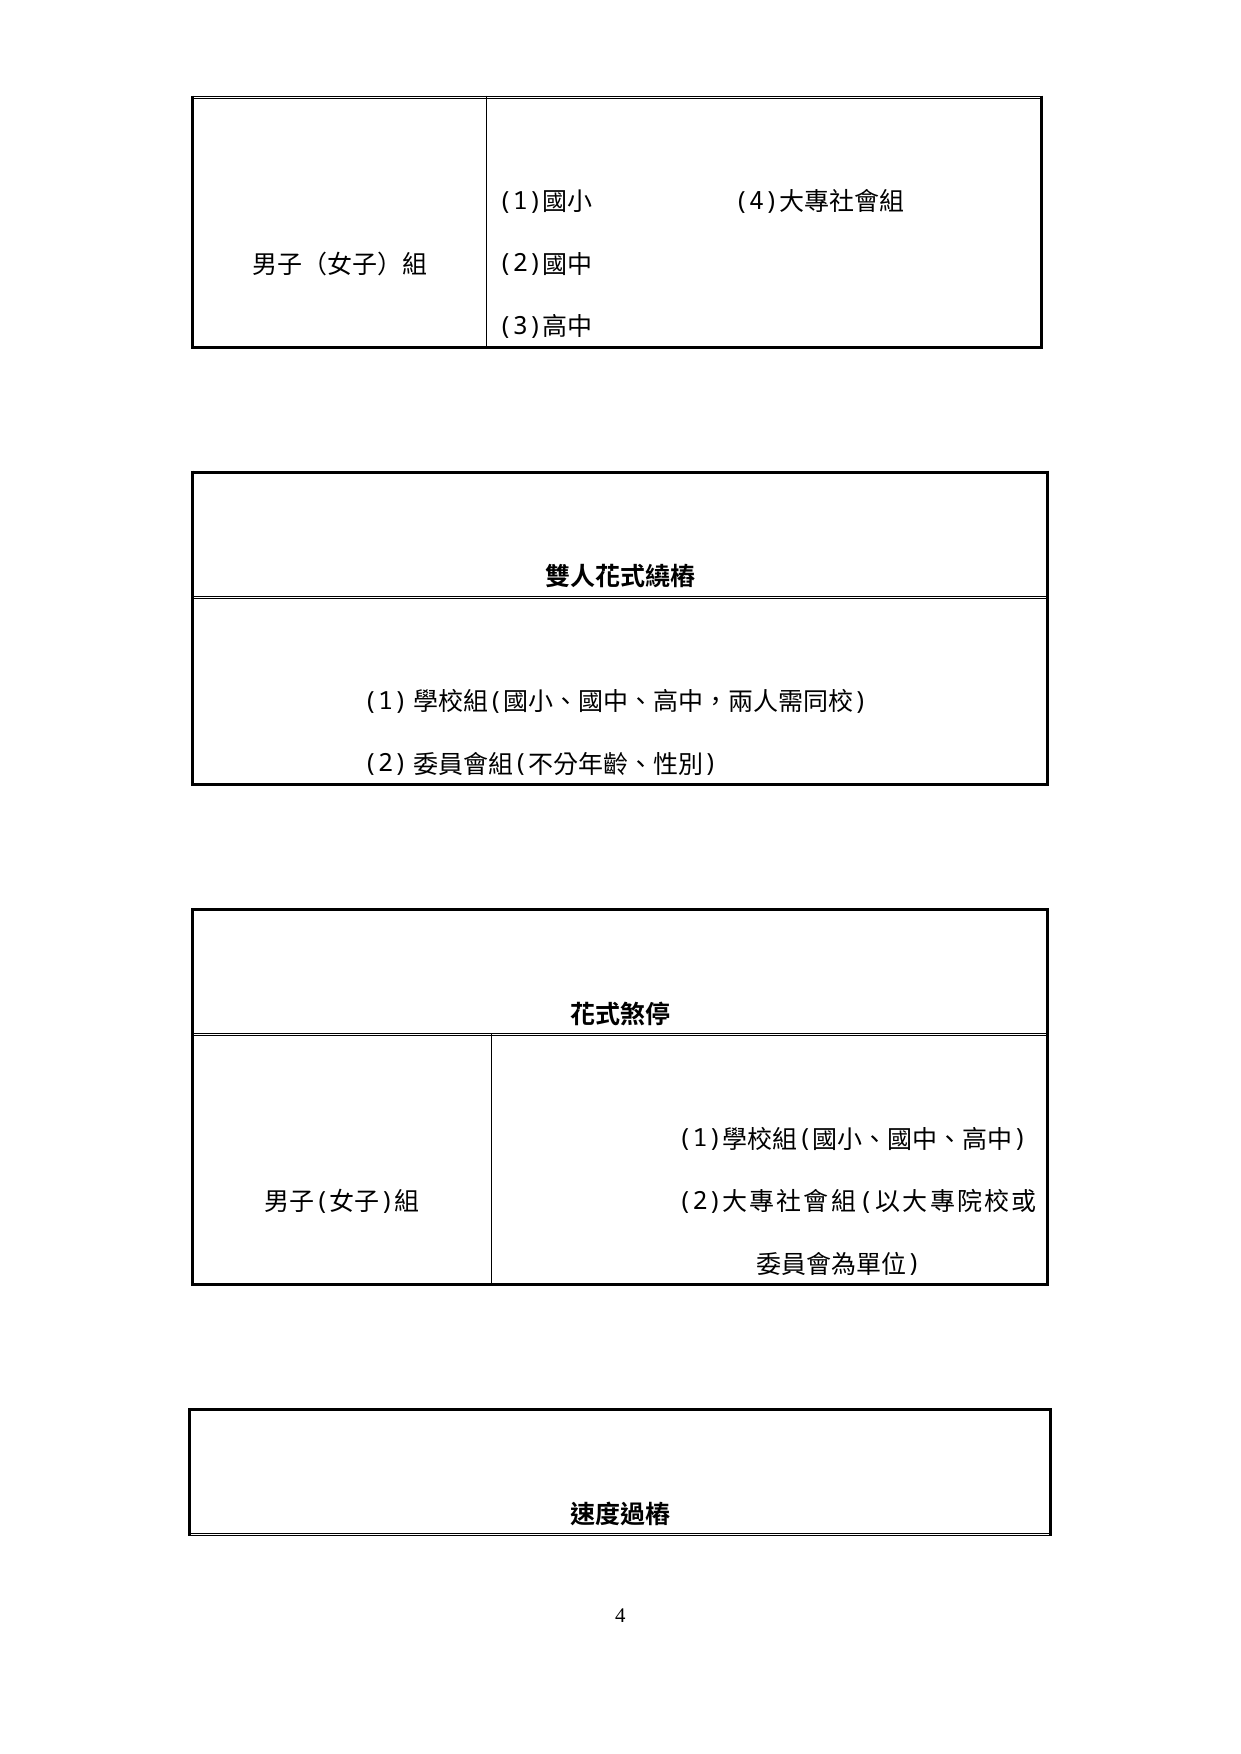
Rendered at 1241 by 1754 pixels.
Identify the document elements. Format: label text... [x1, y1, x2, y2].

table_cell 學校組(國小、國中、高中) 大專社會組(以大專院校或委員會為單位) [492, 1036, 1046, 1283]
table_header 花式煞停 [194, 911, 1046, 1033]
table_cell (1)國小 (2)國中 (3)高中 [487, 99, 723, 346]
table_cell 男子（女子）組 [194, 99, 486, 346]
table_cell 男子(女子)組 [194, 1036, 491, 1283]
table_header 雙人花式繞樁 [194, 474, 1046, 596]
table_cell [1043, 96, 1048, 346]
table_cell 學校組(國小、國中、高中，兩人需同校) 委員會組(不分年齡、性別) [194, 599, 1046, 783]
table_cell (4)大專社會組 [723, 99, 1040, 346]
table_header 速度過樁 [191, 1411, 1049, 1533]
